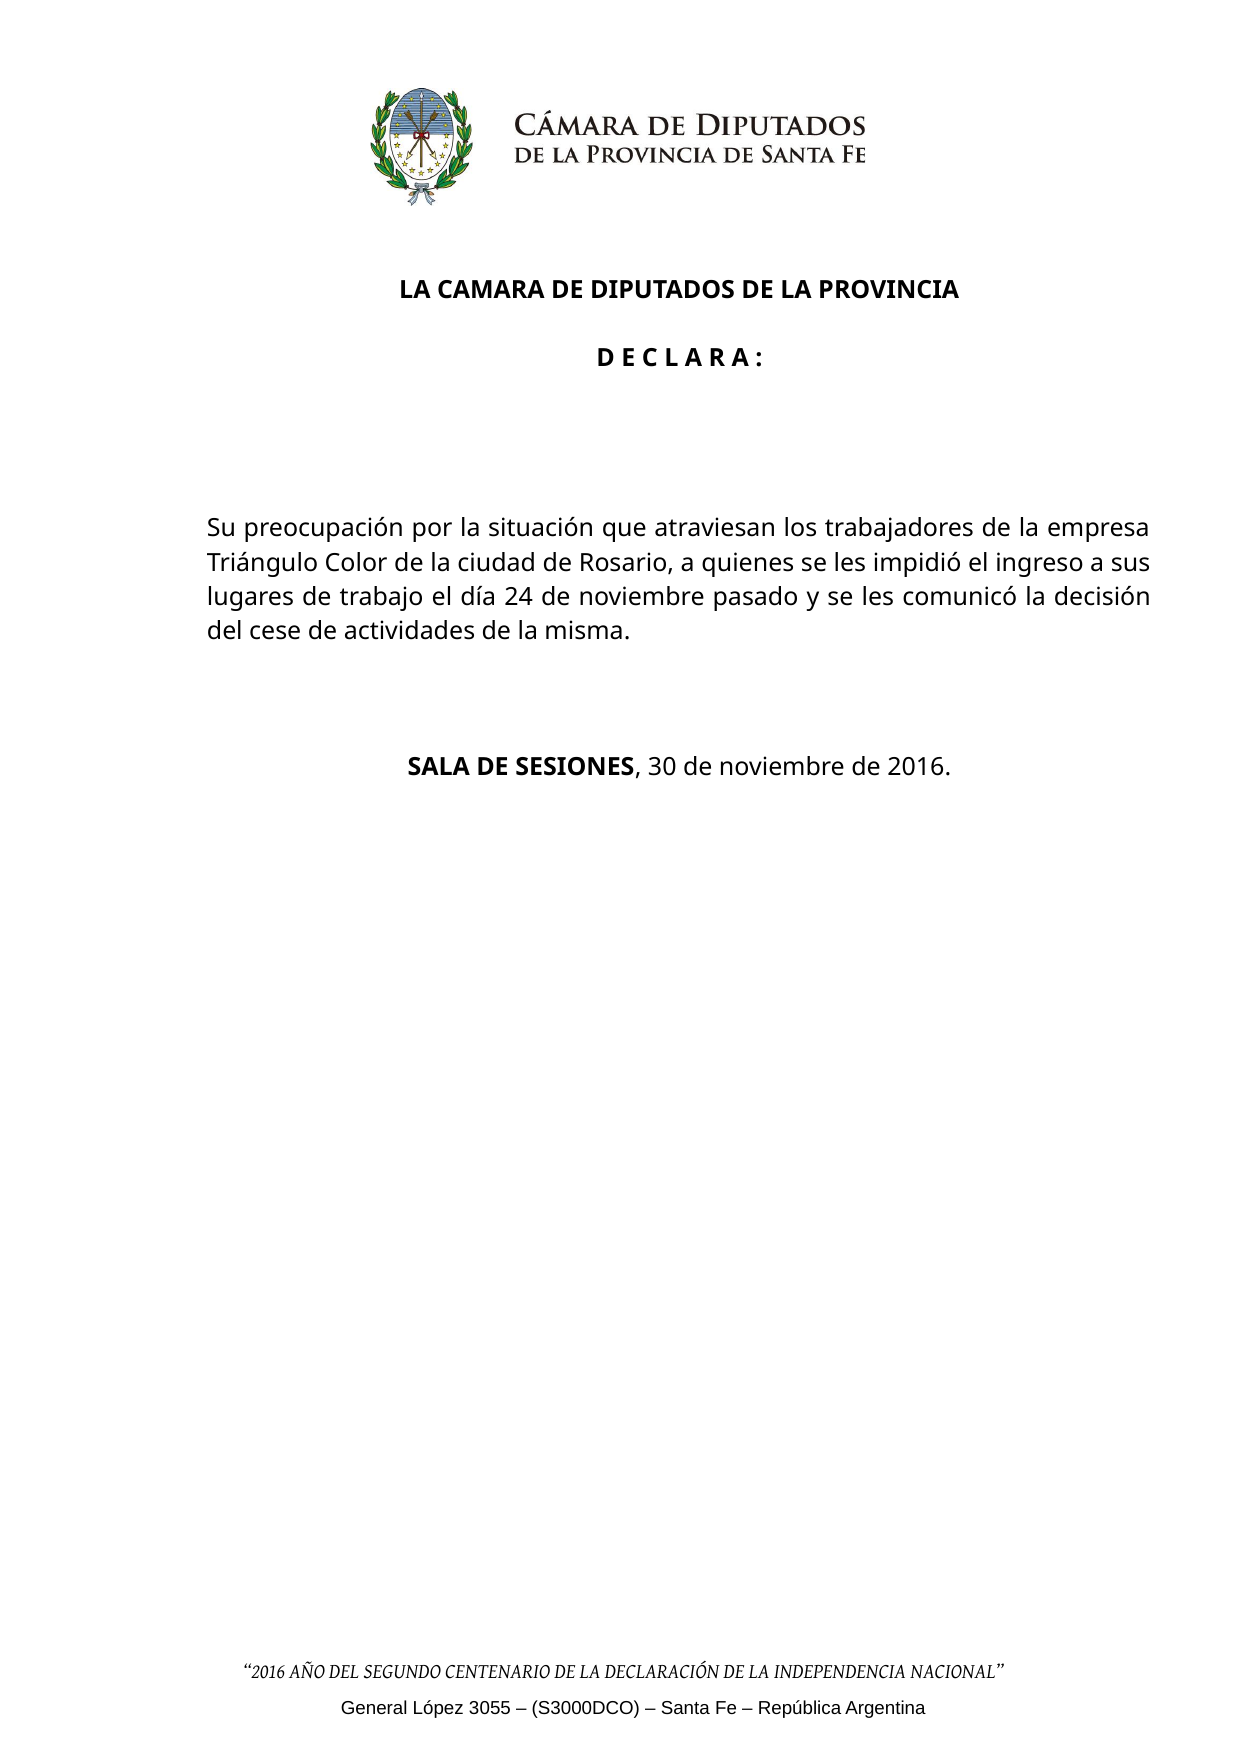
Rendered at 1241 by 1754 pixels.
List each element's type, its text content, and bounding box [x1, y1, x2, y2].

text D E C L A R A : [207, 340, 1152, 374]
text LA CAMARA DE DIPUTADOS DE LA PROVINCIA [207, 272, 1152, 306]
text SALA DE SESIONES, 30 de noviembre de 2016. [207, 748, 1152, 783]
picture [370, 88, 866, 210]
text Su preocupación por la situación que atraviesan los trabajadores de la empresa Triángulo Color de la ciudad de Rosario, a quienes se les impidió el ingreso a sus lugares de trabajo el día 24 de noviembre pasado y se les comunicó la decisión del cese de actividades de la misma. [207, 510, 1152, 646]
